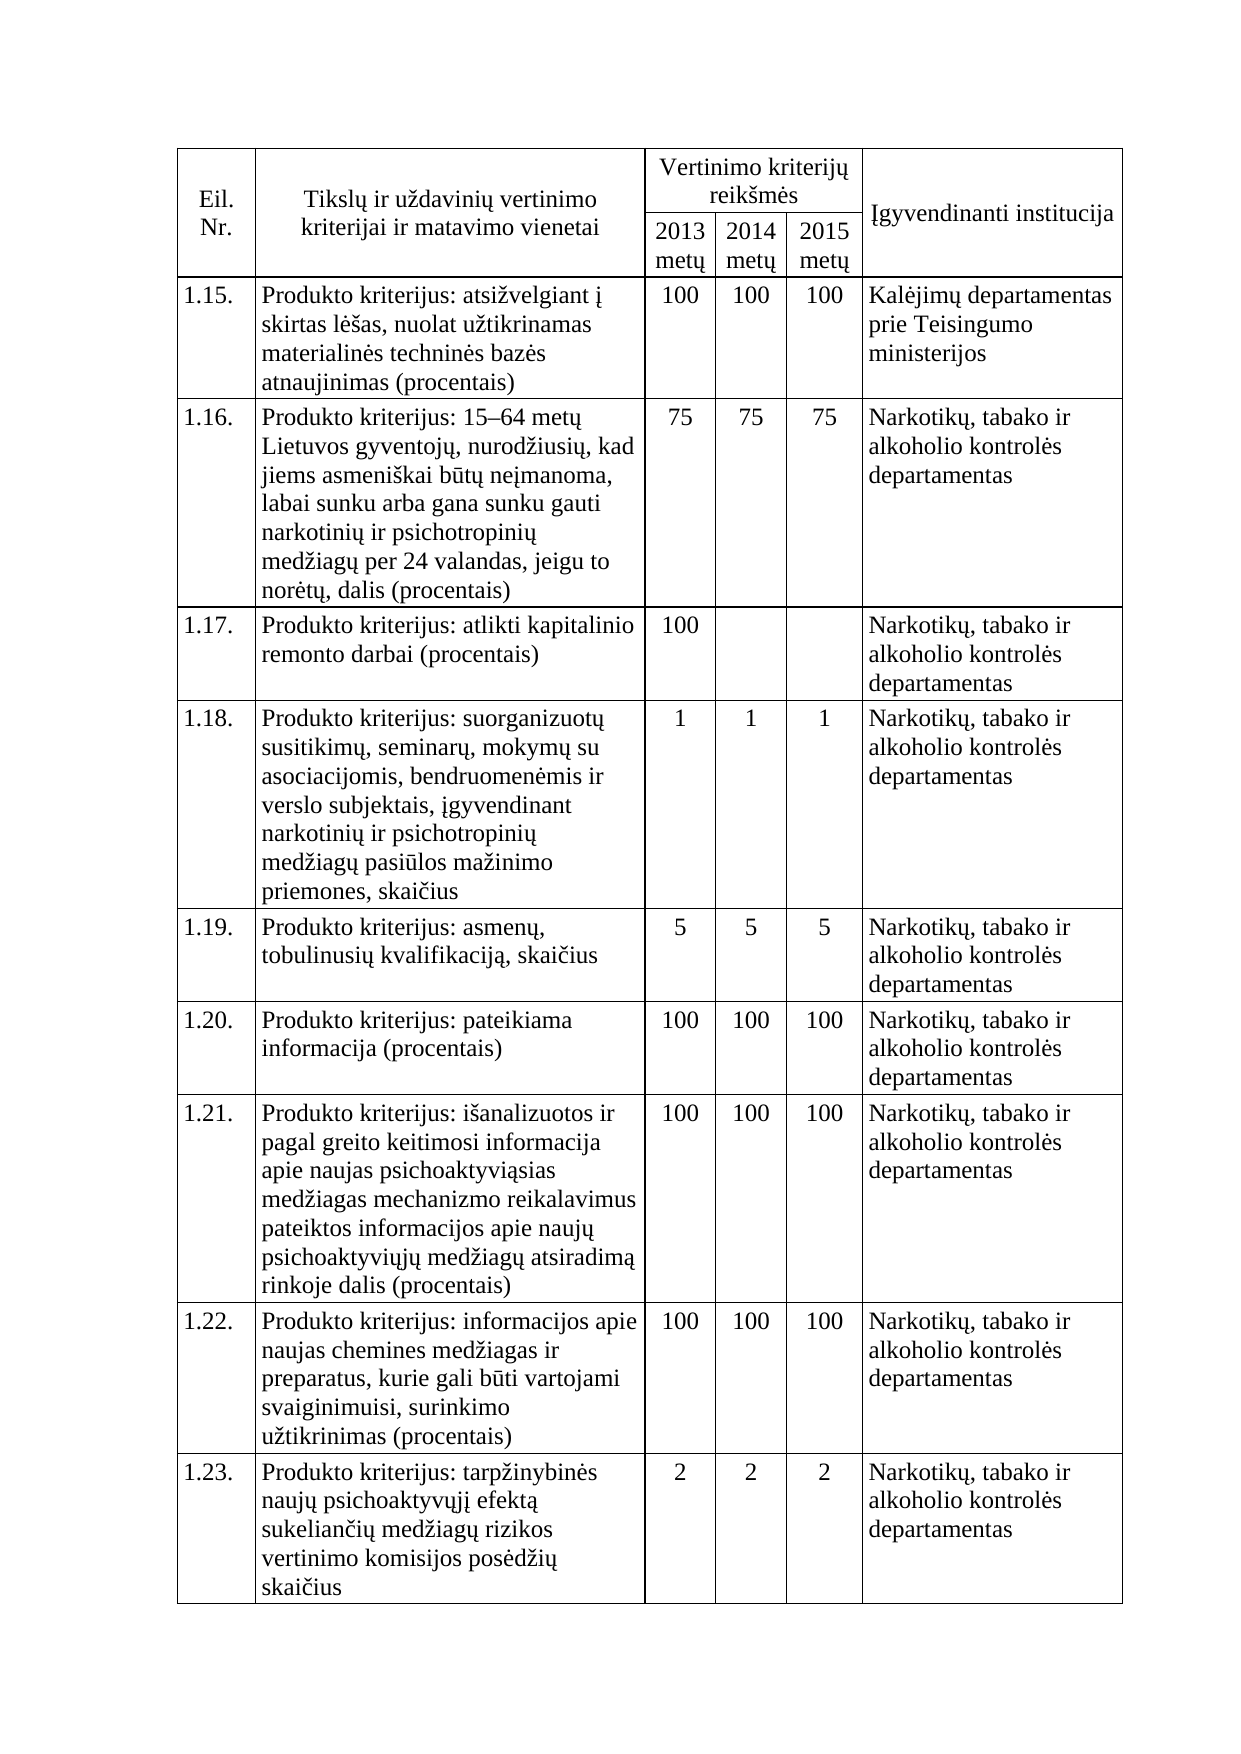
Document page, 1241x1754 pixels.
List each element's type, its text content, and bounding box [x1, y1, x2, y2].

table_cell 2013 metų [646, 213, 715, 276]
table_cell 100 [787, 278, 862, 398]
table_cell 1 [787, 701, 862, 908]
table_cell Kalėjimų departamentas prie Teisingumo ministerijos [863, 278, 1122, 398]
table_cell 1.23. [178, 1454, 255, 1603]
table_cell [716, 608, 786, 699]
table_cell Produkto kriterijus: atlikti kapitalinio remonto darbai (procentais) [256, 608, 644, 699]
table_cell 1.22. [178, 1303, 255, 1453]
table_cell 2 [646, 1454, 715, 1603]
table_cell Produkto kriterijus: tarpžinybinės naujų psichoaktyvųjį efektą sukeliančių medžiagų rizikos vertinimo komisijos posėdžių skaičius [256, 1454, 644, 1603]
table_cell 100 [646, 1303, 715, 1453]
table_cell 1.16. [178, 399, 255, 606]
table_cell 100 [646, 608, 715, 699]
table_cell [787, 608, 862, 699]
table_cell 1 [646, 701, 715, 908]
table_cell 100 [716, 278, 786, 398]
table_header Tikslų ir uždavinių vertinimo kriterijai ir matavimo vienetai [256, 149, 644, 276]
table_cell 75 [716, 399, 786, 606]
table_cell Produkto kriterijus: suorganizuotų susitikimų, seminarų, mokymų su asociacijomis, bendruomenėmis ir verslo subjektais, įgyvendinant narkotinių ir psichotropinių medžiagų pasiūlos mažinimo priemones, skaičius [256, 701, 644, 908]
table_cell 100 [787, 1303, 862, 1453]
table_cell 1.21. [178, 1095, 255, 1302]
table_cell 1.15. [178, 278, 255, 398]
table_cell 2 [716, 1454, 786, 1603]
table_header Eil. Nr. [178, 149, 255, 276]
table_header Įgyvendinanti institucija [863, 149, 1122, 276]
table_cell 100 [646, 278, 715, 398]
table_cell 75 [646, 399, 715, 606]
table_cell Narkotikų, tabako ir alkoholio kontrolės departamentas [863, 701, 1122, 908]
table_cell 100 [716, 1002, 786, 1094]
table_header Vertinimo kriterijų reikšmės [646, 149, 862, 212]
table_cell 2015 metų [787, 213, 862, 276]
table_cell 1.19. [178, 909, 255, 1001]
table_cell 100 [716, 1303, 786, 1453]
table_cell Produkto kriterijus: informacijos apie naujas chemines medžiagas ir preparatus, kurie gali būti vartojami svaiginimuisi, surinkimo užtikrinimas (procentais) [256, 1303, 644, 1453]
table_cell Produkto kriterijus: asmenų, tobulinusių kvalifikaciją, skaičius [256, 909, 644, 1001]
table_cell 100 [646, 1002, 715, 1094]
table_cell 5 [646, 909, 715, 1001]
table_cell 75 [787, 399, 862, 606]
table_cell 100 [787, 1002, 862, 1094]
table_cell 100 [787, 1095, 862, 1302]
table_cell Narkotikų, tabako ir alkoholio kontrolės departamentas [863, 1454, 1122, 1603]
table_cell Produkto kriterijus: pateikiama informacija (procentais) [256, 1002, 644, 1094]
table_cell Narkotikų, tabako ir alkoholio kontrolės departamentas [863, 608, 1122, 699]
table_cell Produkto kriterijus: išanalizuotos ir pagal greito keitimosi informacija apie naujas psichoaktyviąsias medžiagas mechanizmo reikalavimus pateiktos informacijos apie naujų psichoaktyviųjų medžiagų atsiradimą rinkoje dalis (procentais) [256, 1095, 644, 1302]
table_cell 5 [716, 909, 786, 1001]
table_cell 100 [716, 1095, 786, 1302]
table_cell Narkotikų, tabako ir alkoholio kontrolės departamentas [863, 1002, 1122, 1094]
table_cell 1 [716, 701, 786, 908]
table_cell 2 [787, 1454, 862, 1603]
table_cell 1.20. [178, 1002, 255, 1094]
table_cell 5 [787, 909, 862, 1001]
table_cell 1.18. [178, 701, 255, 908]
table_cell 1.17. [178, 608, 255, 699]
table_cell Produkto kriterijus: 15–64 metų Lietuvos gyventojų, nurodžiusių, kad jiems asmeniškai būtų neįmanoma, labai sunku arba gana sunku gauti narkotinių ir psichotropinių medžiagų per 24 valandas, jeigu to norėtų, dalis (procentais) [256, 399, 644, 606]
table_cell 2014 metų [716, 213, 786, 276]
table_cell Narkotikų, tabako ir alkoholio kontrolės departamentas [863, 1095, 1122, 1302]
table_cell Narkotikų, tabako ir alkoholio kontrolės departamentas [863, 399, 1122, 606]
table_cell Narkotikų, tabako ir alkoholio kontrolės departamentas [863, 1303, 1122, 1453]
table_cell Narkotikų, tabako ir alkoholio kontrolės departamentas [863, 909, 1122, 1001]
table_cell 100 [646, 1095, 715, 1302]
table_cell Produkto kriterijus: atsižvelgiant į skirtas lėšas, nuolat užtikrinamas materialinės techninės bazės atnaujinimas (procentais) [256, 278, 644, 398]
